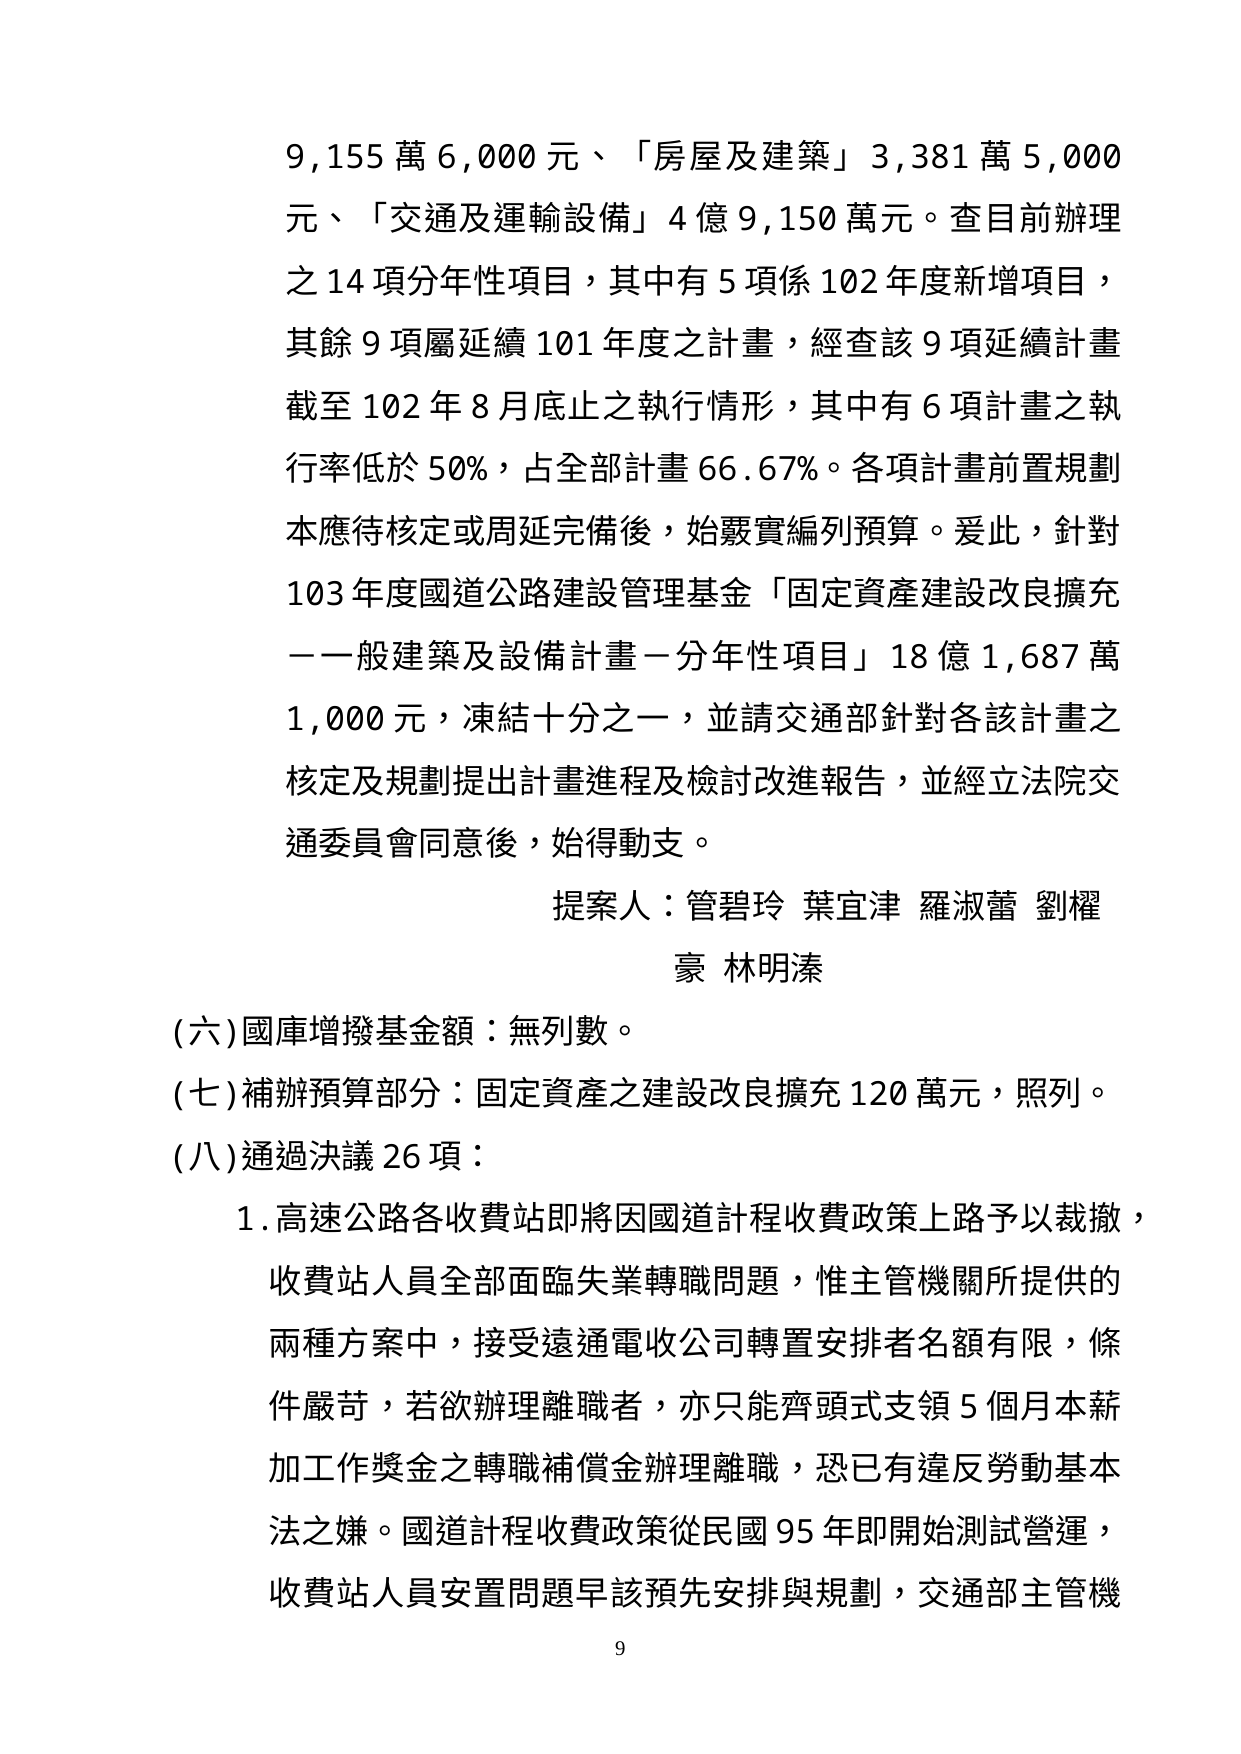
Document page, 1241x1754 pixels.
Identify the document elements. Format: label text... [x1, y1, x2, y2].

text 提案人：管碧玲 葉宜津 羅淑蕾 劉櫂豪 林明溱 [552, 862, 1122, 987]
text 1.高速公路各收費站即將因國道計程收費政策上路予以裁撤，收費站人員全部面臨失業轉職問題，惟主管機關所提供的兩種方案中，接受遠通電收公司轉置安排者名額有限，條件嚴苛，若欲辦理離職者，亦只能齊頭式支領5個月本薪加工作獎金之轉職補償金辦理離職，恐已有違反勞動基本法之嫌。國道計程收費政策從民國95年即開始測試營運，收費站人員安置問題早該預先安排與規劃，交通部主管機關應儘速提出合理補償及轉置辦法，並應依勞動基本法相關規定辦理離職。 [235, 1175, 1122, 1612]
text (七)補辦預算部分：固定資產之建設改良擴充120萬元，照列。 [118, 1050, 1122, 1112]
text 9,155萬6,000元、「房屋及建築」3,381萬5,000元、「交通及運輸設備」4億9,150萬元。查目前辦理之14項分年性項目，其中有5項係102年度新增項目，其餘9項屬延續101年度之計畫，經查該9項延續計畫截至102年8月底止之執行情形，其中有6項計畫之執行率低於50%，占全部計畫66.67%。各項計畫前置規劃本應待核定或周延完備後，始覈實編列預算。爰此，針對103年度國道公路建設管理基金「固定資產建設改良擴充－一般建築及設備計畫－分年性項目」18億1,687萬1,000元，凍結十分之一，並請交通部針對各該計畫之核定及規劃提出計畫進程及檢討改進報告，並經立法院交通委員會同意後，始得動支。 [118, 112, 1122, 862]
text (六)國庫增撥基金額：無列數。 [118, 987, 1122, 1050]
text (八)通過決議26項： [118, 1112, 1122, 1175]
